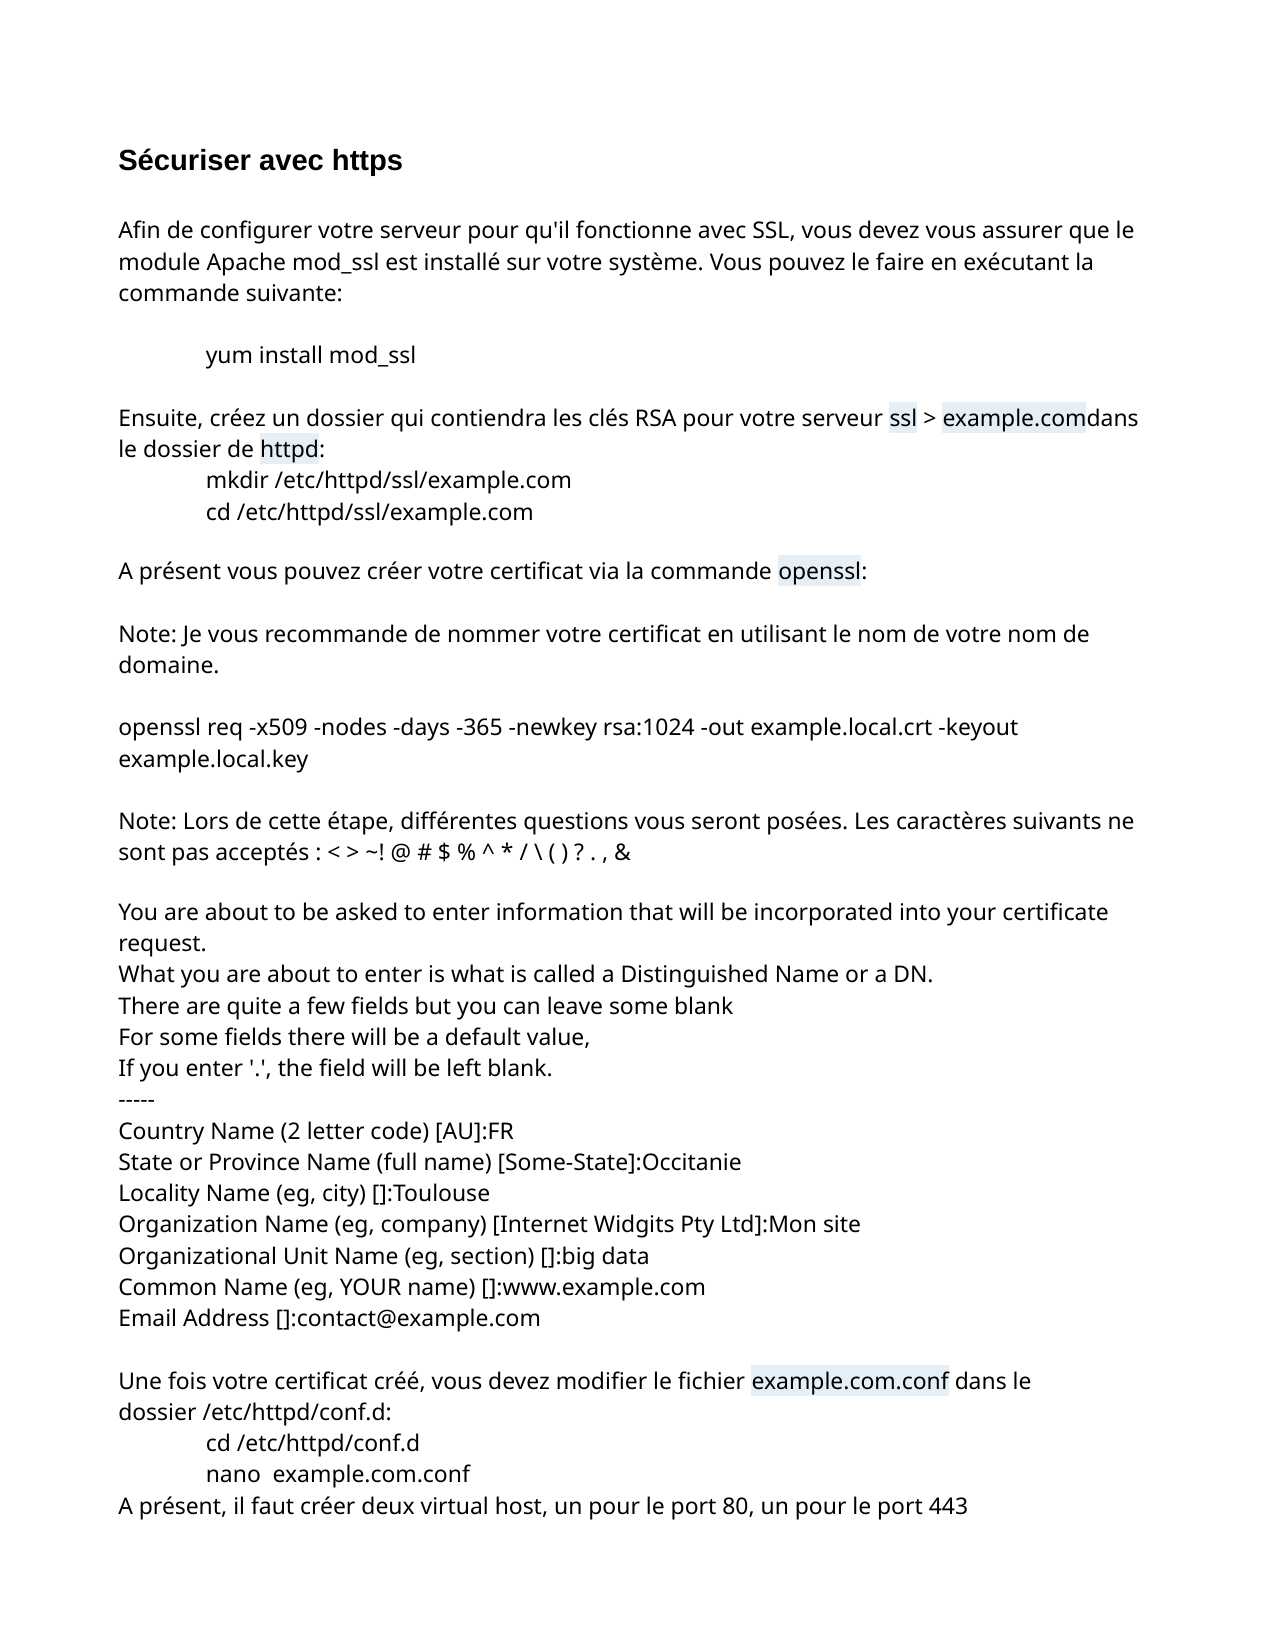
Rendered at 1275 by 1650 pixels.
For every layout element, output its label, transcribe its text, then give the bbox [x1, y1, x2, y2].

text cd /etc/httpd/ssl/example.com [118, 495, 1157, 527]
text Une fois votre certificat créé, vous devez modifier le fichier example.com.conf dans le dossier /etc/httpd/conf.d: [118, 1364, 1157, 1427]
text Country Name (2 letter code) [AU]:FR [118, 1114, 1157, 1146]
text Note: Lors de cette étape, différentes questions vous seront posées. Les caractères suivants ne sont pas acceptés : < > ~! @ # $ % ^ * / \ ( ) ? . , & [118, 805, 1157, 867]
text If you enter '.', the field will be left blank. [118, 1052, 1157, 1083]
text Afin de configurer votre serveur pour qu'il fonctionne avec SSL, vous devez vous assurer que le module Apache mod_ssl est installé sur votre système. Vous pouvez le faire en exécutant la commande suivante: [118, 214, 1157, 308]
subtitle Sécuriser avec https [118, 143, 1157, 177]
text Ensuite, créez un dossier qui contiendra les clés RSA pour votre serveur ssl > example.comdans le dossier de httpd: [118, 402, 1157, 464]
text ----- [118, 1083, 1157, 1114]
text mkdir /etc/httpd/ssl/example.com [118, 464, 1157, 495]
text Note: Je vous recommande de nommer votre certificat en utilisant le nom de votre nom de domaine. [118, 617, 1157, 680]
text openssl req -x509 -nodes -days -365 -newkey rsa:1024 -out example.local.crt -keyout example.local.key [118, 711, 1157, 774]
text State or Province Name (full name) [Some-State]:Occitanie [118, 1146, 1157, 1177]
text yum install mod_ssl [118, 339, 1157, 370]
text For some fields there will be a default value, [118, 1021, 1157, 1052]
text Common Name (eg, YOUR name) []:www.example.com [118, 1271, 1157, 1302]
text Organizational Unit Name (eg, section) []:big data [118, 1239, 1157, 1271]
text Locality Name (eg, city) []:Toulouse [118, 1177, 1157, 1208]
text A présent, il faut créer deux virtual host, un pour le port 80, un pour le port 443 [118, 1489, 1157, 1521]
text A présent vous pouvez créer votre certificat via la commande openssl: [118, 555, 1157, 586]
text Organization Name (eg, company) [Internet Widgits Pty Ltd]:Mon site [118, 1208, 1157, 1239]
text nano example.com.conf [118, 1458, 1157, 1489]
text Email Address []:contact@example.com [118, 1302, 1157, 1333]
text There are quite a few fields but you can leave some blank [118, 989, 1157, 1021]
text cd /etc/httpd/conf.d [118, 1427, 1157, 1458]
text What you are about to enter is what is called a Distinguished Name or a DN. [118, 958, 1157, 989]
text You are about to be asked to enter information that will be incorporated into your certificate request. [118, 896, 1157, 958]
